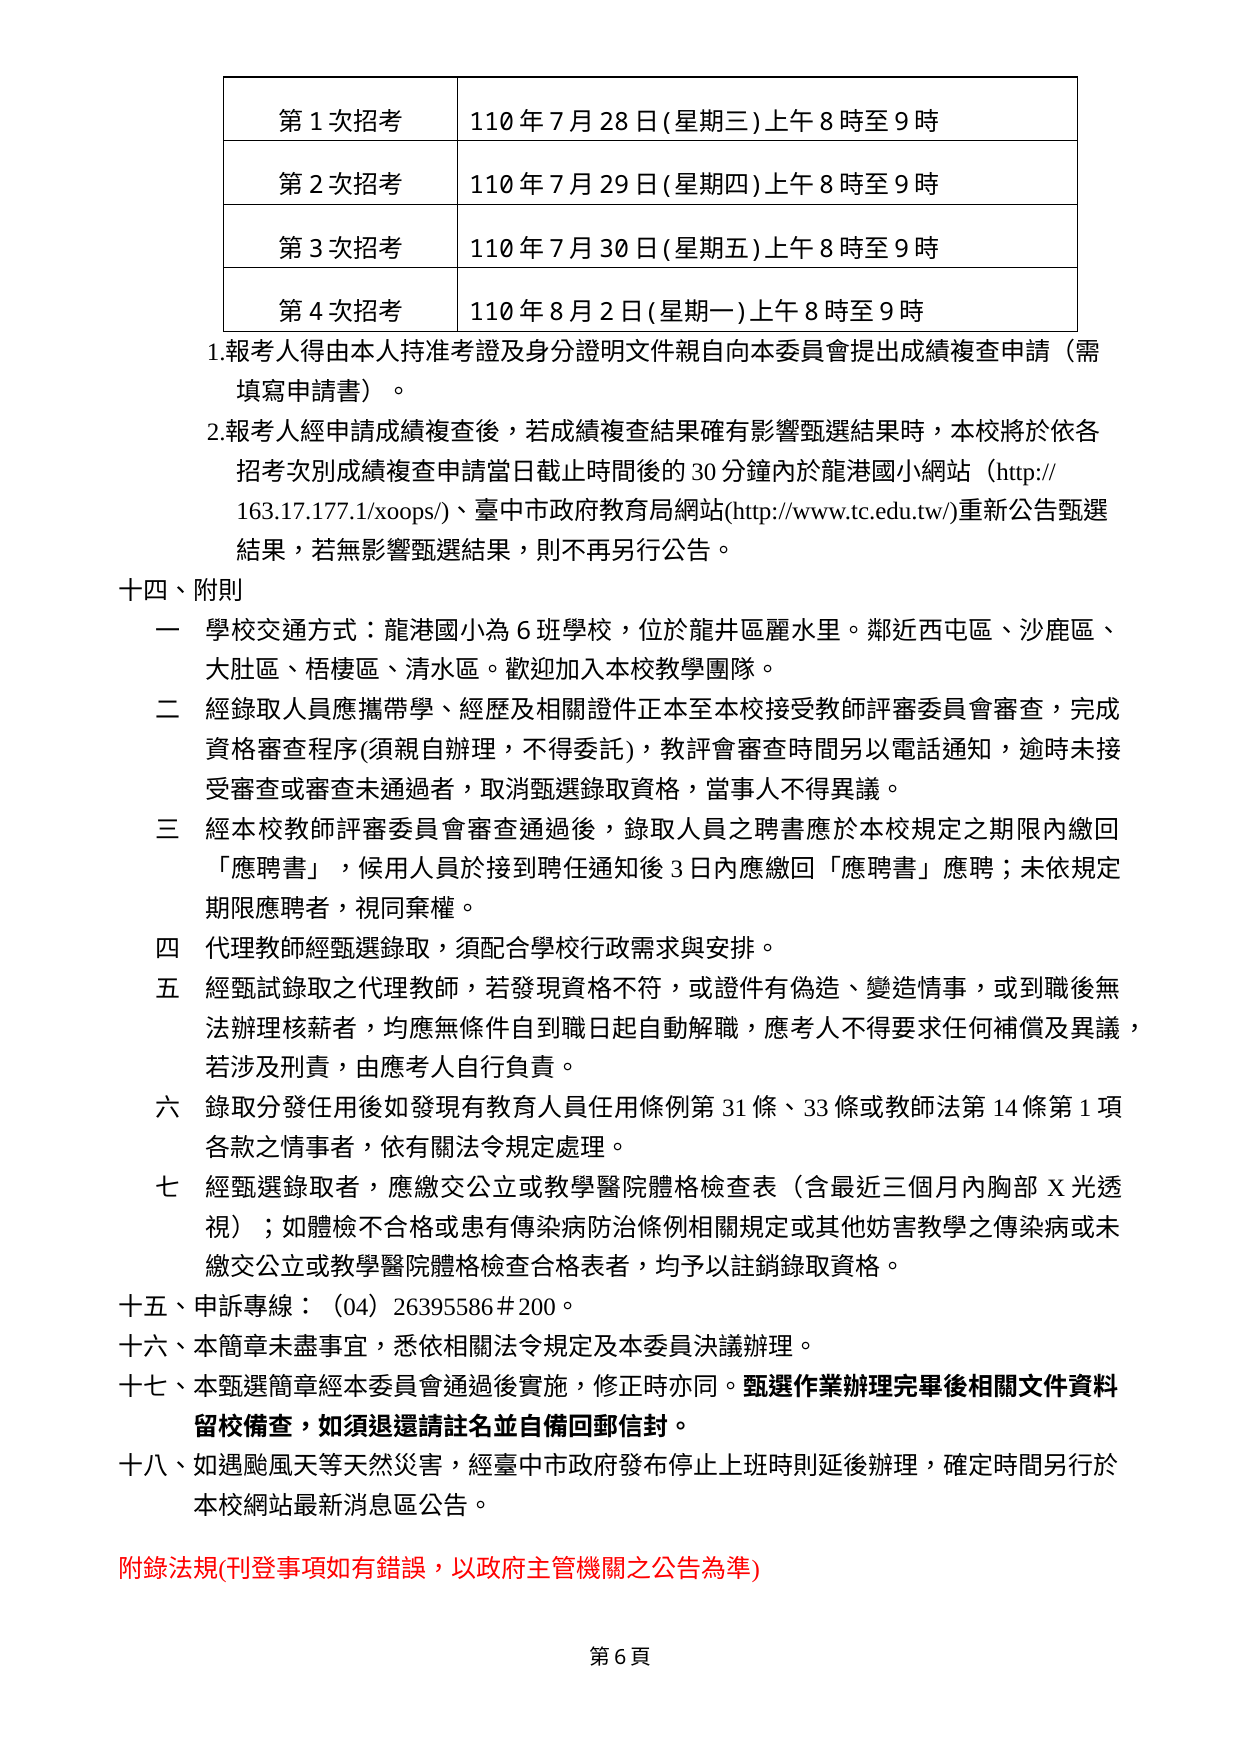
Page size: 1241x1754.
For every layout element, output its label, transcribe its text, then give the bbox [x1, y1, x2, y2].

table_cell 第3次招考 [224, 205, 457, 267]
text 十八、如遇颱風天等天然災害，經臺中市政府發布停止上班時則延後辦理，確定時間另行於本校網站最新消息區公告。 [118, 1446, 1122, 1522]
text 1.報考人得由本人持准考證及身分證明文件親自向本委員會提出成績複查申請（需填寫申請書）。 [207, 332, 1122, 408]
list 代理教師經甄選錄取，須配合學校行政需求與安排。 [156, 928, 1122, 965]
list 經甄試錄取之代理教師，若發現資格不符，或證件有偽造、變造情事，或到職後無法辦理核薪者，均應無條件自到職日起自動解職，應考人不得要求任何補償及異議，若涉及刑責，由應考人自行負責。 [156, 968, 1122, 1084]
text 十四、附則 [118, 570, 1122, 607]
text 十五、申訴專線：（04）26395586＃200。 [118, 1287, 1122, 1323]
text 2.報考人經申請成績複查後，若成績複查結果確有影響甄選結果時，本校將於依各招考次別成績複查申請當日截止時間後的30分鐘內於龍港國小網站（http://163.17.177.1/xoops/)、臺中市政府教育局網站(http://www.tc.edu.tw/)重新公告甄選結果，若無影響甄選結果，則不再另行公告。 [207, 411, 1122, 567]
text 十七、本甄選簡章經本委員會通過後實施，修正時亦同。甄選作業辦理完畢後相關文件資料留校備查，如須退還請註名並自備回郵信封。 [118, 1366, 1122, 1442]
text 附錄法規(刊登事項如有錯誤，以政府主管機關之公告為準) [118, 1525, 1122, 1588]
text 十六、本簡章未盡事宜，悉依相關法令規定及本委員決議辦理。 [118, 1326, 1122, 1363]
table_cell 110年8月2日(星期一)上午8時至9時 [458, 268, 1077, 331]
list 錄取分發任用後如發現有教育人員任用條例第31條、33條或教師法第14條第1項各款之情事者，依有關法令規定處理。 [156, 1088, 1122, 1164]
list 經本校教師評審委員會審查通過後，錄取人員之聘書應於本校規定之期限內繳回「應聘書」，候用人員於接到聘任通知後3日內應繳回「應聘書」應聘；未依規定期限應聘者，視同棄權。 [156, 809, 1122, 925]
table_cell 第1次招考 [224, 78, 457, 140]
table_cell 110年7月29日(星期四)上午8時至9時 [458, 141, 1077, 203]
list 經甄選錄取者，應繳交公立或教學醫院體格檢查表（含最近三個月內胸部X光透視）；如體檢不合格或患有傳染病防治條例相關規定或其他妨害教學之傳染病或未繳交公立或教學醫院體格檢查合格表者，均予以註銷錄取資格。 [156, 1167, 1122, 1283]
list 學校交通方式：龍港國小為6班學校，位於龍井區麗水里。鄰近西屯區、沙鹿區、大肚區、梧棲區、清水區。歡迎加入本校教學團隊。 [156, 610, 1122, 686]
table_cell 第2次招考 [224, 141, 457, 203]
list 經錄取人員應攜帶學、經歷及相關證件正本至本校接受教師評審委員會審查，完成資格審查程序(須親自辦理，不得委託)，教評會審查時間另以電話通知，逾時未接受審查或審查未通過者，取消甄選錄取資格，當事人不得異議。 [156, 690, 1122, 806]
table_cell 110年7月30日(星期五)上午8時至9時 [458, 205, 1077, 267]
table_cell 第4次招考 [224, 268, 457, 331]
table_cell 110年7月28日(星期三)上午8時至9時 [458, 78, 1077, 140]
